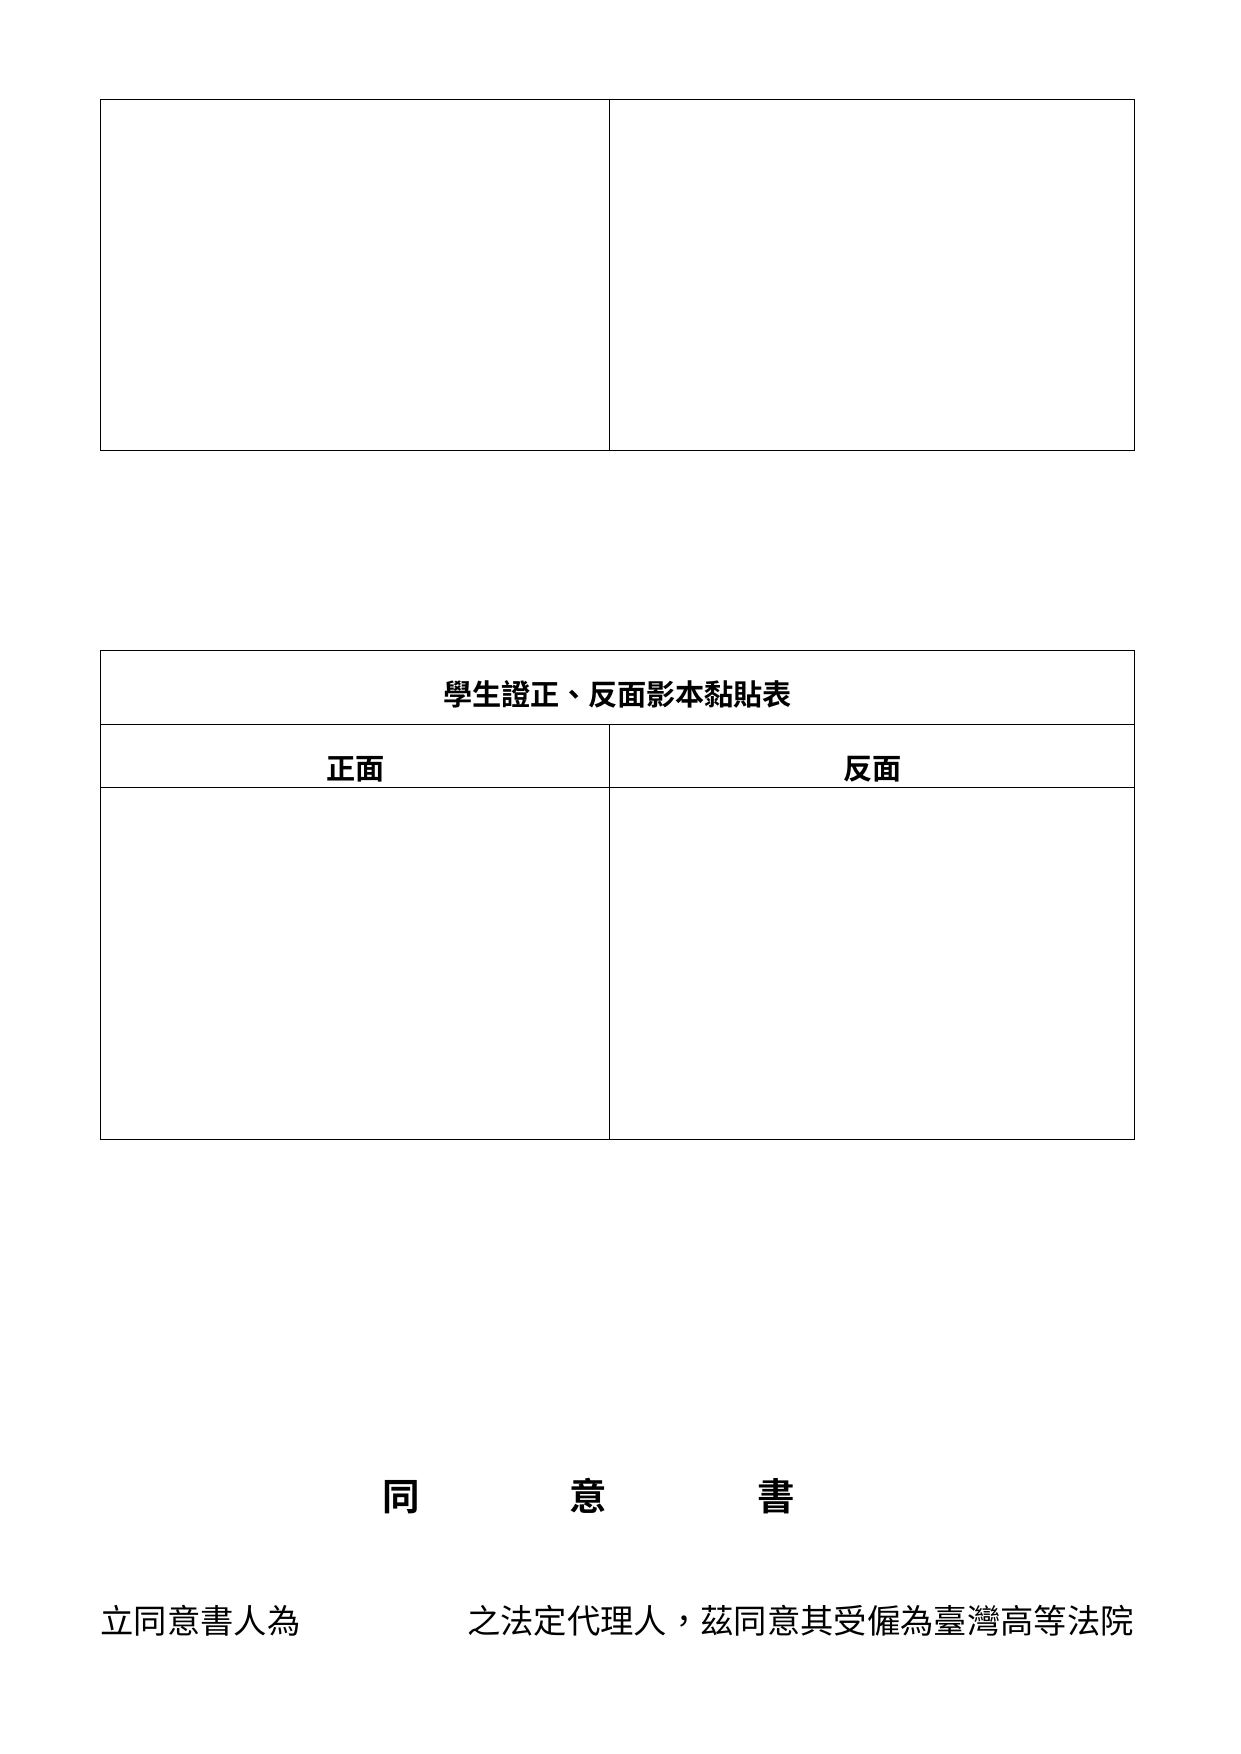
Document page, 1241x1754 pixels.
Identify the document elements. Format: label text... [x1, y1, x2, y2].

text 同 意 書 [100, 1452, 1140, 1515]
table_cell 反面 [610, 725, 1134, 787]
table_header 學生證正、反面影本黏貼表 [101, 651, 1134, 724]
table_cell [101, 100, 609, 450]
text 立同意書人為 之法定代理人，茲同意其受僱為臺灣高等法院 [100, 1577, 1140, 1640]
table_cell [610, 788, 1134, 1139]
table_cell 正面 [101, 725, 609, 787]
table_cell [610, 100, 1134, 450]
table_cell [101, 788, 609, 1139]
